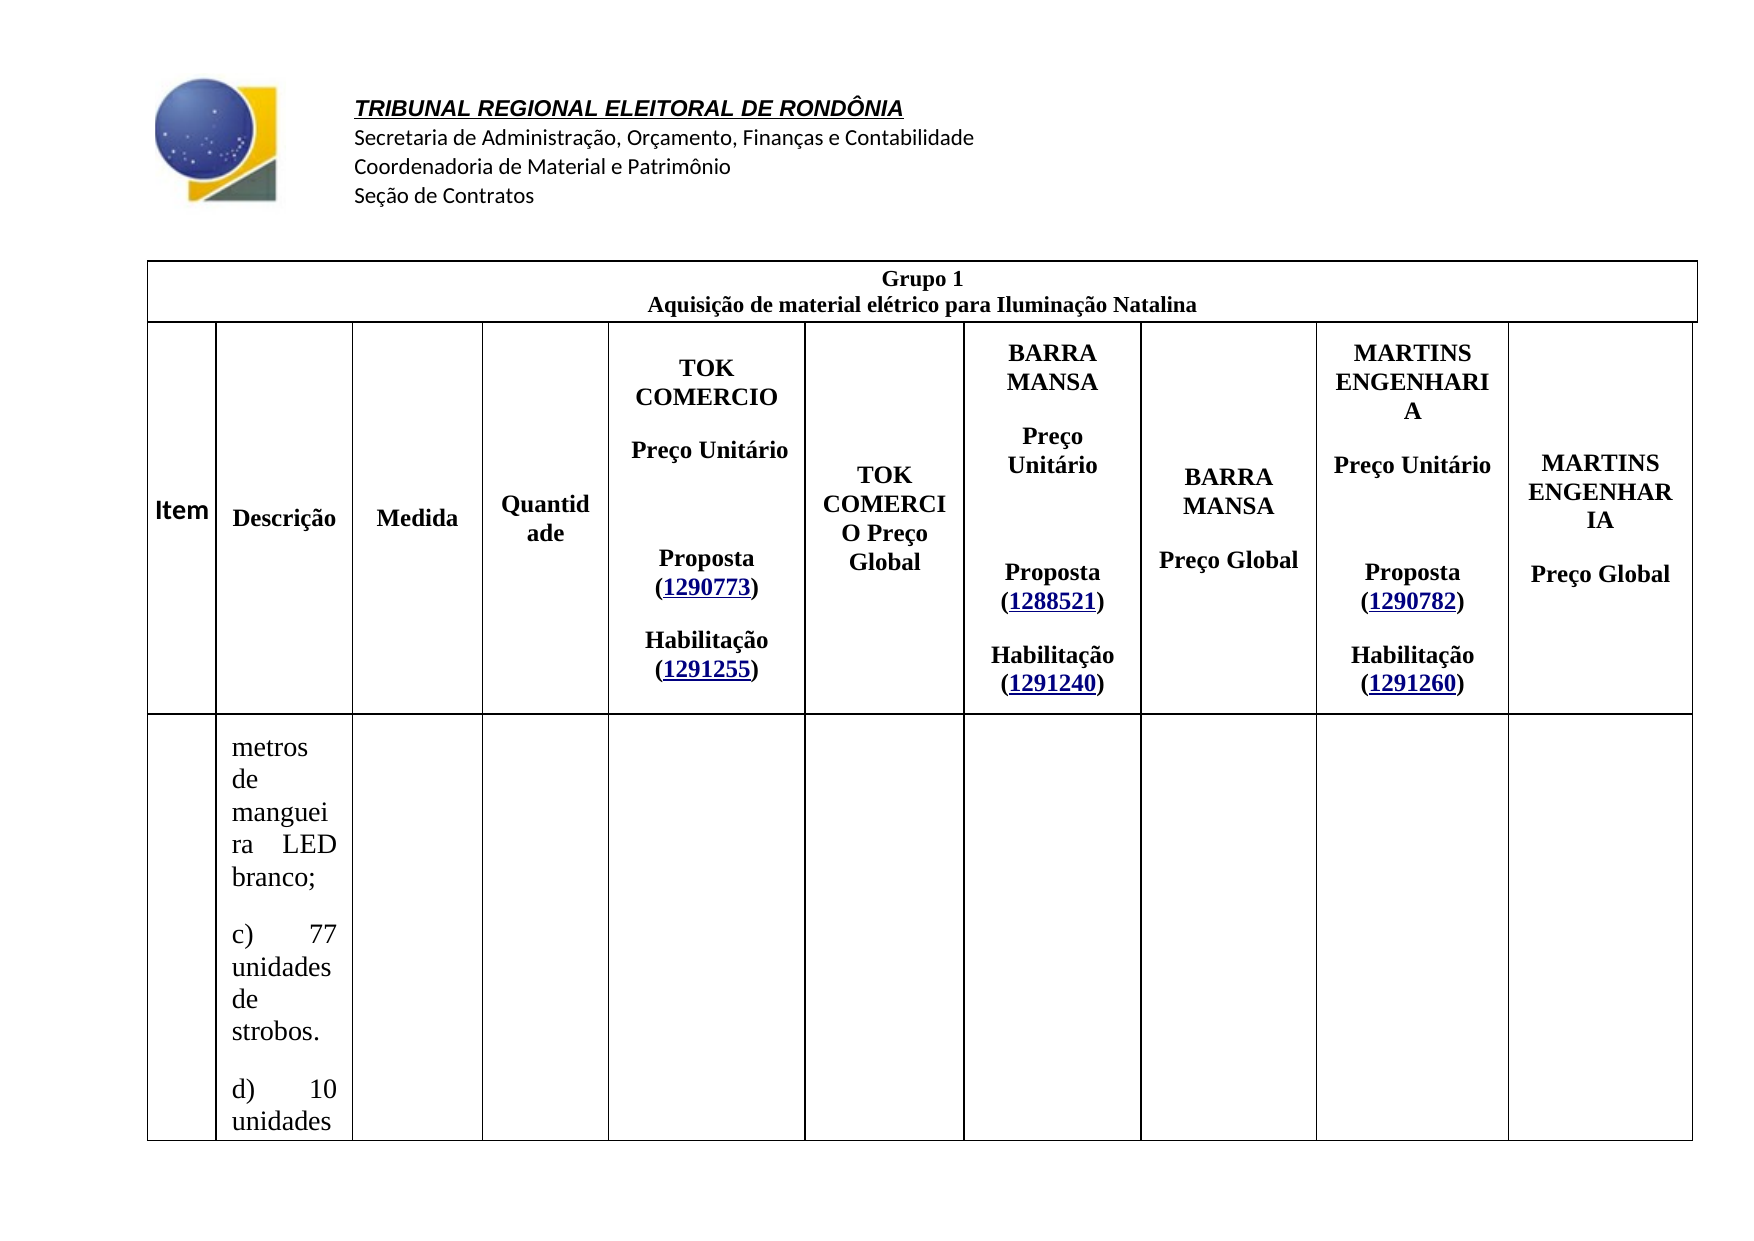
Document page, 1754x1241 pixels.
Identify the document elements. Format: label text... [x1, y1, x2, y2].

table_cell BARRA MANSA Preço Global [1142, 323, 1316, 713]
table_cell [609, 715, 804, 1140]
table_cell [353, 715, 482, 1140]
table_cell Quantidade [483, 323, 608, 713]
table_cell MARTINS ENGENHARIA Preço Unitário Proposta (1290782) Habilitação (1291260) [1317, 323, 1508, 713]
table_cell [1509, 715, 1692, 1140]
table_cell TOK COMERCIO Preço Global [806, 323, 963, 713]
table_cell Item [148, 323, 215, 713]
table_cell [1693, 713, 1697, 1140]
table_cell BARRA MANSA Preço Unitário Proposta (1288521) Habilitação (1291240) [965, 323, 1140, 713]
table_cell MARTINS ENGENHARIA Preço Global [1509, 323, 1692, 713]
table_cell [1693, 323, 1697, 713]
table_cell TOK COMERCIO Preço Unitário Proposta (1290773) Habilitação (1291255) [609, 323, 804, 713]
table_cell [1142, 715, 1316, 1140]
table_header Grupo 1 Aquisição de material elétrico para Iluminação Natalina [148, 262, 1697, 321]
table_cell [806, 715, 963, 1140]
table_cell Medida [353, 323, 482, 713]
table_cell [965, 715, 1140, 1140]
table_cell [148, 715, 215, 1140]
table_cell Descrição [217, 323, 352, 713]
table_cell [1317, 715, 1508, 1140]
table_cell metros de mangueira LED branco; c) 77 unidades de strobos. d) 10 unidades [217, 715, 352, 1140]
table_cell [483, 715, 608, 1140]
